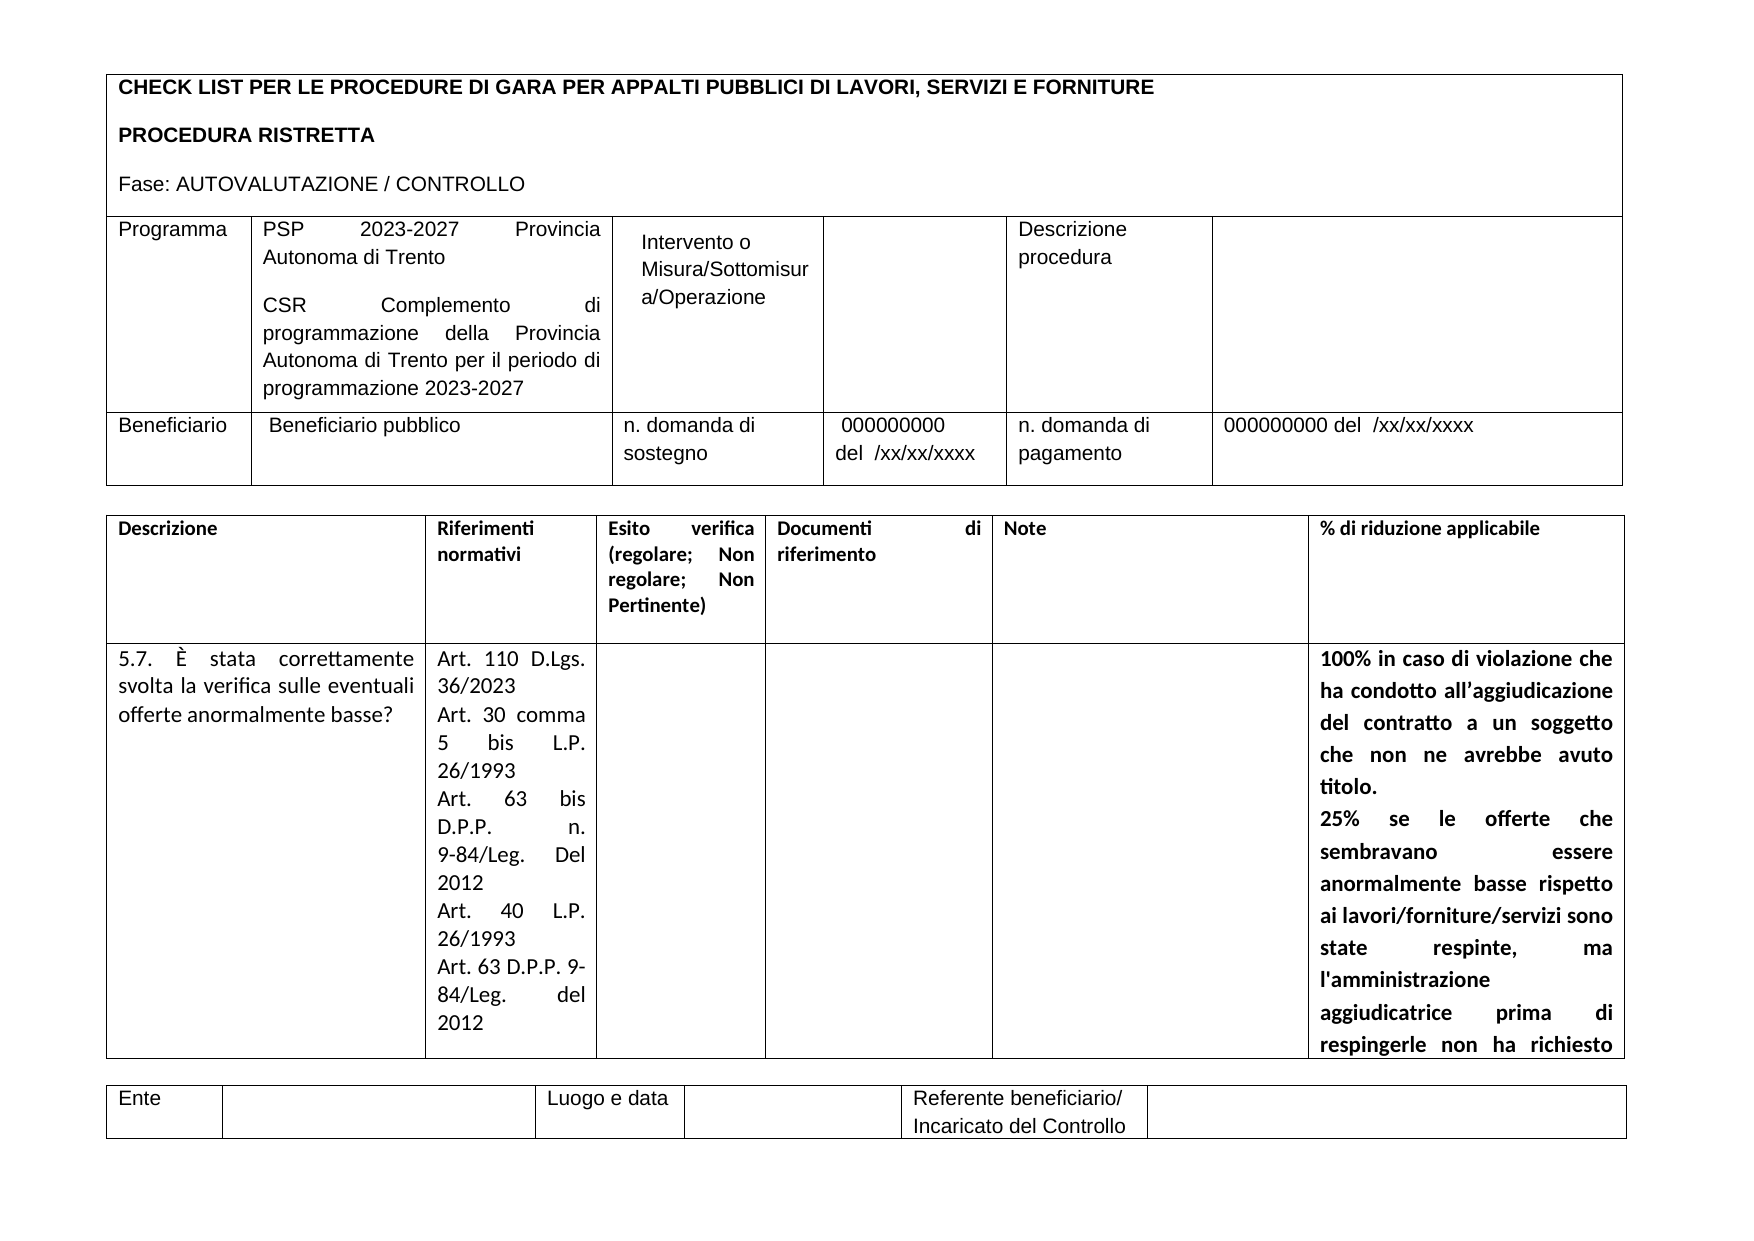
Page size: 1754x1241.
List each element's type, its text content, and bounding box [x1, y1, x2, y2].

table_header Note [993, 516, 1308, 643]
table_cell 5.7. È stata correttamente svolta la verifica sulle eventuali offerte anormalmente basse? [107, 644, 425, 1058]
table_cell [766, 644, 992, 1058]
table_header Esito verifica (regolare; Non regolare; Non Pertinente) [597, 516, 765, 643]
table_cell [993, 644, 1308, 1058]
table_header % di riduzione applicabile [1309, 516, 1624, 643]
table_cell 100% in caso di violazione che ha condotto all’aggiudicazione del contratto a un soggetto che non ne avrebbe avuto titolo. 25% se le offerte che sembravano essere anormalmente basse rispetto ai lavori/forniture/servizi sono state respinte, ma l'amministrazione aggiudicatrice prima di respingerle non ha richiesto [1309, 644, 1624, 1058]
table_cell [597, 644, 765, 1058]
table_header Documenti di riferimento [766, 516, 992, 643]
table_cell Art. 110 D.Lgs. 36/2023 Art. 30 comma 5 bis L.P. 26/1993 Art. 63 bis D.P.P. n. 9-84/Leg. Del 2012 Art. 40 L.P. 26/1993 Art. 63 D.P.P. 9-84/Leg. del 2012 [426, 644, 596, 1058]
table_header Descrizione [107, 516, 425, 643]
table_header Riferimenti normativi [426, 516, 596, 643]
